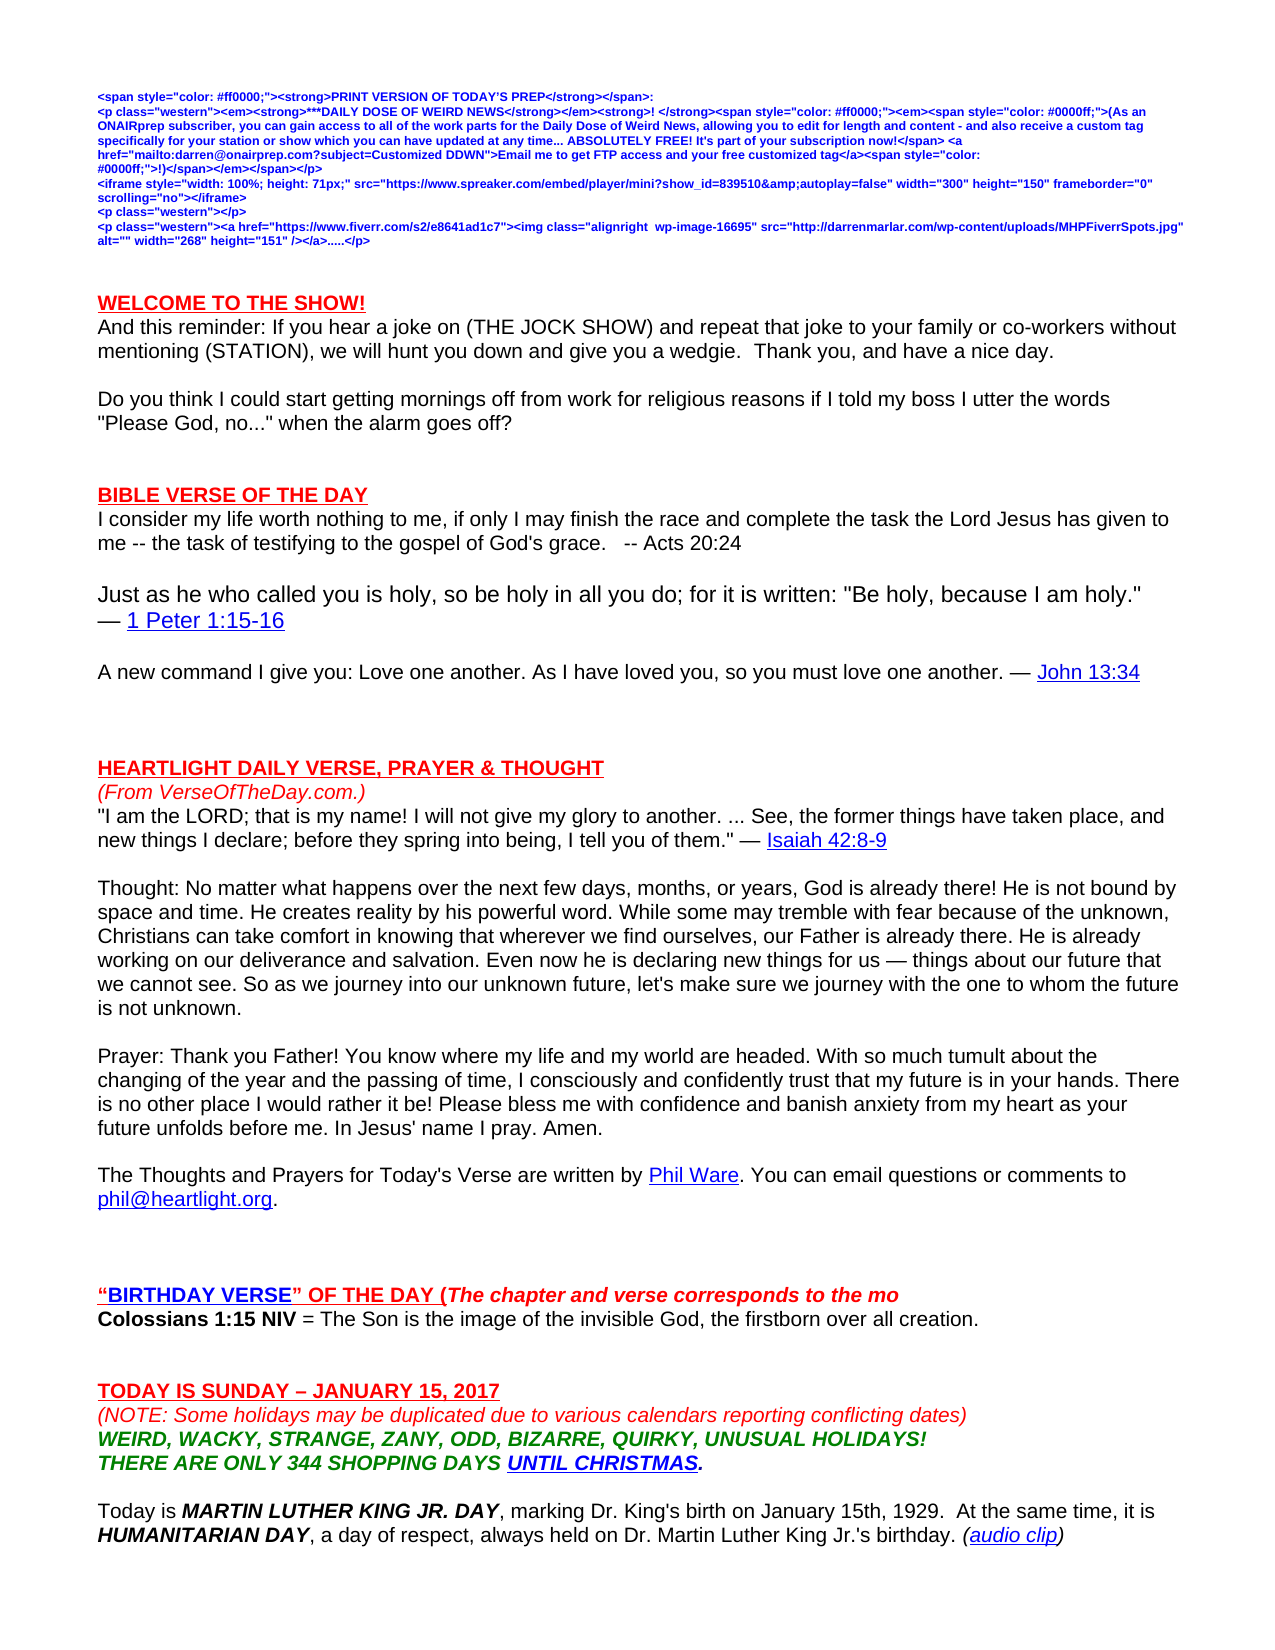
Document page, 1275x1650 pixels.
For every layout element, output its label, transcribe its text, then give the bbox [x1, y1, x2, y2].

text “BIRTHDAY VERSE” OF THE DAY (The chapter and verse corresponds to the mo [97, 1283, 1185, 1307]
text <span style="color: #ff0000;"><strong>PRINT VERSION OF TODAY’S PREP</strong></span>: [97, 90, 1185, 104]
text Colossians 1:15 NIV = The Son is the image of the invisible God, the firstborn over all creation. [97, 1307, 1185, 1331]
text Do you think I could start getting mornings off from work for religious reasons if I told my boss I utter the words "Please God, no..." when the alarm goes off? [97, 387, 1185, 435]
text TODAY IS SUNDAY – JANUARY 15, 2017 [97, 1379, 1185, 1403]
text Prayer: Thank you Father! You know where my life and my world are headed. With so much tumult about the changing of the year and the passing of time, I consciously and confidently trust that my future is in your hands. There is no other place I would rather it be! Please bless me with confidence and banish anxiety from my heart as your future unfolds before me. In Jesus' name I pray. Amen. [97, 1043, 1185, 1139]
text BIBLE VERSE OF THE DAY [97, 483, 1185, 507]
text HEARTLIGHT DAILY VERSE, PRAYER & THOUGHT [97, 756, 1185, 780]
text "I am the LORD; that is my name! I will not give my glory to another. ... See, the former things have taken place, and new things I declare; before they spring into being, I tell you of them." — Isaiah 42:8-9 [97, 804, 1185, 852]
text <p class="western"><a href="https://www.fiverr.com/s2/e8641ad1c7"><img class="alignright wp-image-16695" src="http://darrenmarlar.com/wp-content/uploads/MHPFiverrSpots.jpg" alt="" width="268" height="151" /></a>.....</p> [97, 219, 1185, 248]
text A new command I give you: Love one another. As I have loved you, so you must love one another. — John 13:34 [97, 660, 1185, 684]
text Today is MARTIN LUTHER KING JR. DAY, marking Dr. King's birth on January 15th, 1929. At the same time, it is HUMANITARIAN DAY, a day of respect, always held on Dr. Martin Luther King Jr.'s birthday. (audio clip) [97, 1499, 1185, 1547]
text <p class="western"><em><strong>***DAILY DOSE OF WEIRD NEWS</strong></em><strong>! </strong><span style="color: #ff0000;"><em><span style="color: #0000ff;">(As an ONAIRprep subscriber, you can gain access to all of the work parts for the Daily Dose of Weird News, allowing you to edit for length and content - and also receive a custom tag specifically for your station or show which you can have updated at any time... ABSOLUTELY FREE! It's part of your subscription now!</span> <a href="mailto:darren@onairprep.com?subject=Customized DDWN">Email me to get FTP access and your free customized tag</a><span style="color: #0000ff;">!)</span></em></span></p> [97, 104, 1185, 176]
text <iframe style="width: 100%; height: 71px;" src="https://www.spreaker.com/embed/player/mini?show_id=839510&amp;autoplay=false" width="300" height="150" frameborder="0" scrolling="no"></iframe> [97, 176, 1185, 205]
text <p class="western"></p> [97, 205, 1185, 219]
text The Thoughts and Prayers for Today's Verse are written by Phil Ware. You can email questions or comments to phil@heartlight.org. [97, 1163, 1185, 1211]
text (NOTE: Some holidays may be duplicated due to various calendars reporting conflicting dates) WEIRD, WACKY, STRANGE, ZANY, ODD, BIZARRE, QUIRKY, UNUSUAL HOLIDAYS! THERE ARE ONLY 344 SHOPPING DAYS UNTIL CHRISTMAS. [97, 1403, 1185, 1475]
text And this reminder: If you hear a joke on (THE JOCK SHOW) and repeat that joke to your family or co-workers without mentioning (STATION), we will hunt you down and give you a wedgie. Thank you, and have a nice day. [97, 315, 1185, 363]
text Thought: No matter what happens over the next few days, months, or years, God is already there! He is not bound by space and time. He creates reality by his powerful word. While some may tremble with fear because of the unknown, Christians can take comfort in knowing that wherever we find ourselves, our Father is already there. He is already working on our deliverance and salvation. Even now he is declaring new things for us — things about our future that we cannot see. So as we journey into our unknown future, let's make sure we journey with the one to whom the future is not unknown. [97, 876, 1185, 1019]
text Just as he who called you is holy, so be holy in all you do; for it is written: "Be holy, because I am holy." — 1 Peter 1:15-16 [97, 581, 1185, 634]
text I consider my life worth nothing to me, if only I may finish the race and complete the task the Lord Jesus has given to me -- the task of testifying to the gospel of God's grace. -- Acts 20:24 [97, 507, 1185, 555]
text WELCOME TO THE SHOW! [97, 291, 1185, 315]
text (From VerseOfTheDay.com.) [97, 780, 1185, 804]
